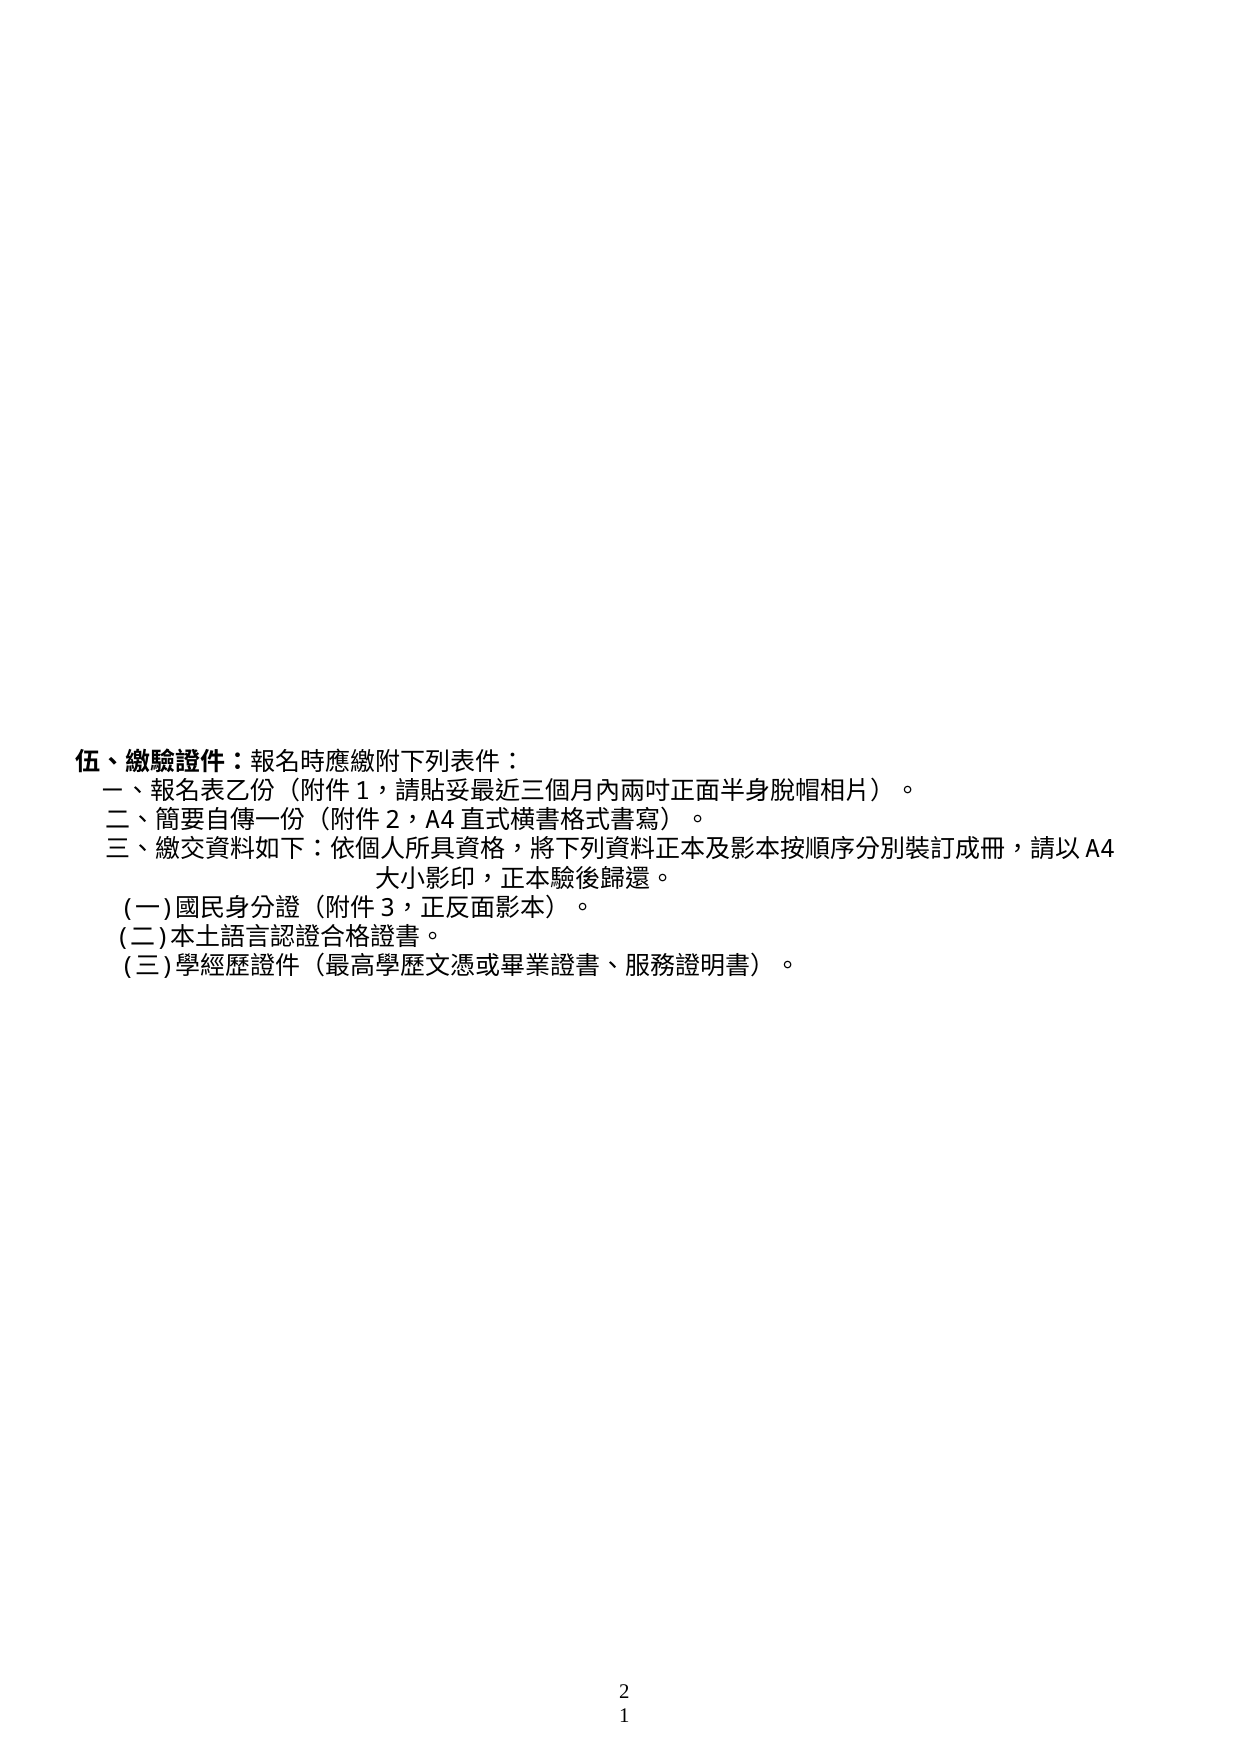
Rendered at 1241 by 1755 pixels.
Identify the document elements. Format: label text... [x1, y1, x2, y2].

text (三)學經歷證件（最高學歷文憑或畢業證書、服務證明書）。 [75, 951, 1165, 980]
text ㄧ、報名表乙份（附件1，請貼妥最近三個月內兩吋正面半身脫帽相片）。 [100, 776, 1165, 805]
text (一)國民身分證（附件3，正反面影本）。 [75, 893, 1165, 922]
text 伍、繳驗證件：報名時應繳附下列表件： [75, 747, 1165, 776]
text 三、繳交資料如下：依個人所具資格，將下列資料正本及影本按順序分別裝訂成冊，請以A4 [75, 834, 1165, 864]
text (二)本土語言認證合格證書。 [100, 922, 1165, 951]
text 二、簡要自傳一份（附件2，A4直式横書格式書寫）。 [75, 805, 1165, 834]
text 大小影印，正本驗後歸還。 [75, 864, 1165, 893]
